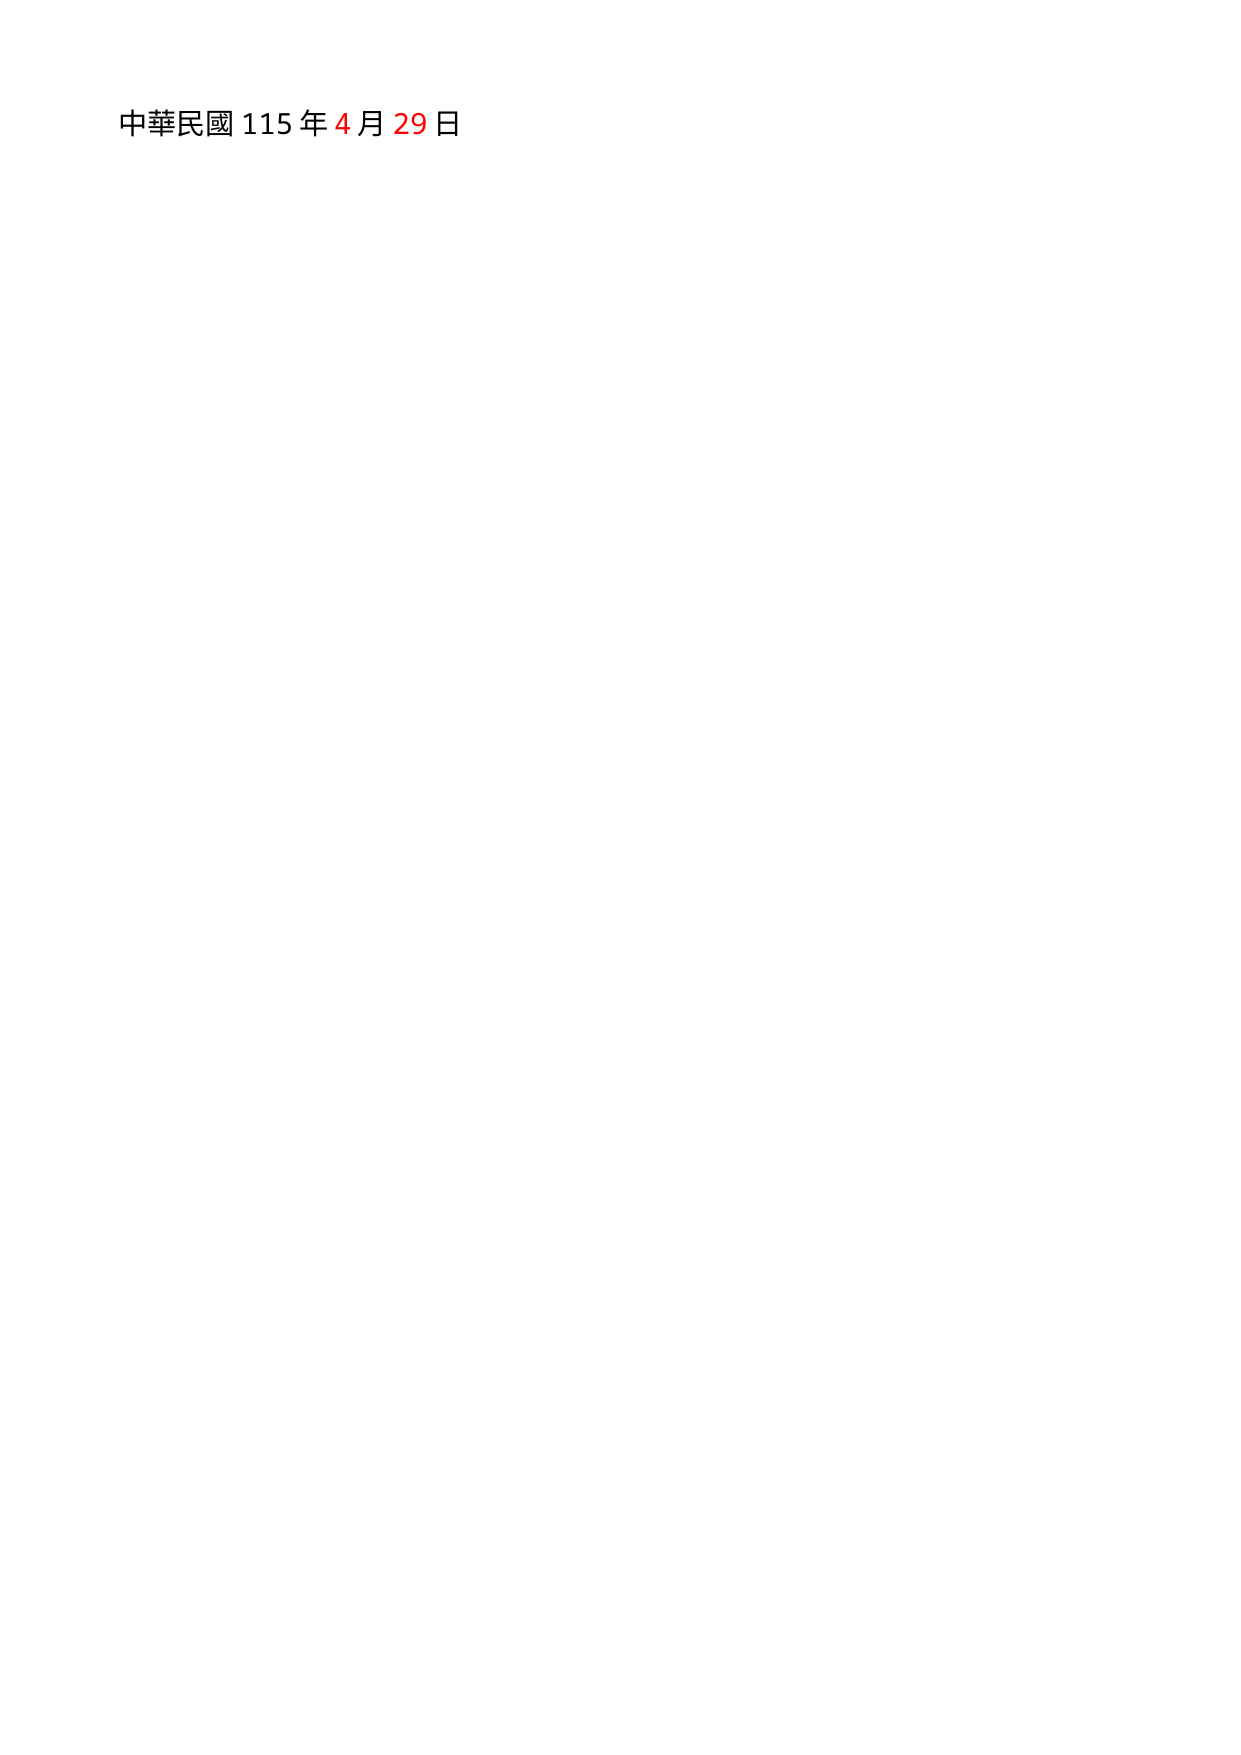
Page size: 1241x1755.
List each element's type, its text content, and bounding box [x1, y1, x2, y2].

text 中華民國115年4月29日 [118, 100, 1122, 143]
